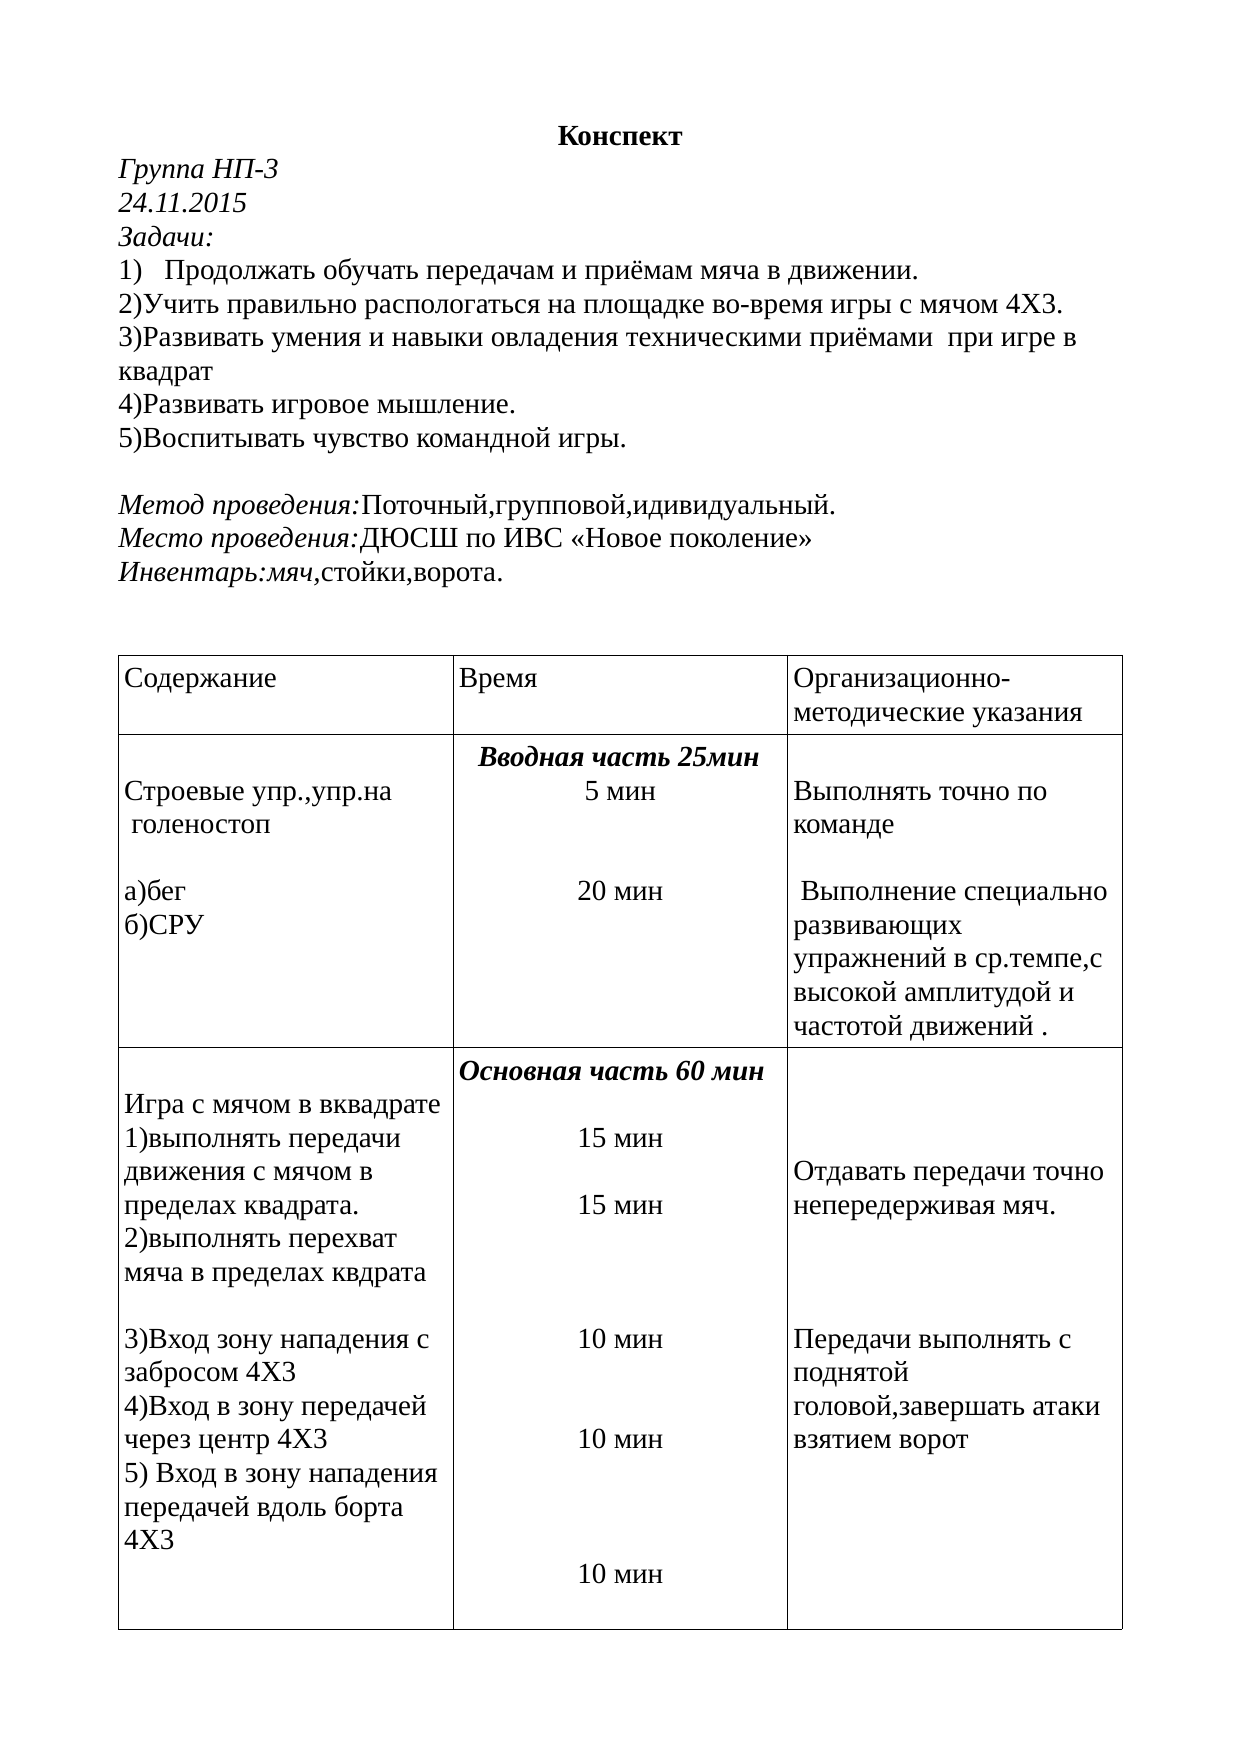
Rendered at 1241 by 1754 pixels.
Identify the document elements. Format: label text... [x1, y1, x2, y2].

text 5)Воспитывать чувство командной игры. [118, 420, 1122, 453]
text Группа НП-3 [118, 152, 1122, 185]
text 1) Продолжать обучать передачам и приёмам мяча в движении. [118, 252, 1122, 286]
text 3)Развивать умения и навыки овладения техническими приёмами при игре в квадрат [118, 319, 1122, 386]
text 4)Развивать игровое мышление. [118, 386, 1122, 420]
table_header Организационно-методические указания [788, 656, 1122, 733]
table_cell Отдавать передачи точно непередерживая мяч. Передачи выполнять с поднятой головой,завершать атаки взятием ворот [788, 1048, 1122, 1629]
table_cell Вводная часть 25мин 5 мин 20 мин [454, 735, 787, 1047]
text Конспект [118, 118, 1122, 152]
table_cell Основная часть 60 мин 15 мин 15 мин 10 мин 10 мин 10 мин [454, 1048, 787, 1629]
table_cell Выполнять точно по команде Выполнение специально развивающих упражнений в ср.темпе,с высокой амплитудой и частотой движений . [788, 735, 1122, 1047]
text Метод проведения:Поточный,групповой,идивидуальный. [118, 487, 1122, 521]
table_header Содержание [119, 656, 453, 733]
text 2)Учить правильно распологаться на площадке во-время игры с мячом 4Х3. [118, 286, 1122, 319]
table_cell Строевые упр.,упр.на голеностоп а)бег б)СРУ [119, 735, 453, 1047]
text Место проведения:ДЮСШ по ИВС «Новое поколение» [118, 521, 1122, 554]
text Инвентарь:мяч,стойки,ворота. [118, 554, 1122, 588]
text 24.11.2015 [118, 185, 1122, 219]
table_header Время [454, 656, 787, 733]
table_cell Игра с мячом в вквадрате 1)выполнять передачи движения с мячом в пределах квадрата. 2)выполнять перехват мяча в пределах квдрата 3)Вход зону нападения с забросом 4Х3 4)Вход в зону передачей через центр 4Х3 5) Вход в зону нападения передачей вдоль борта 4Х3 [119, 1048, 453, 1629]
text Задачи: [118, 219, 1122, 252]
